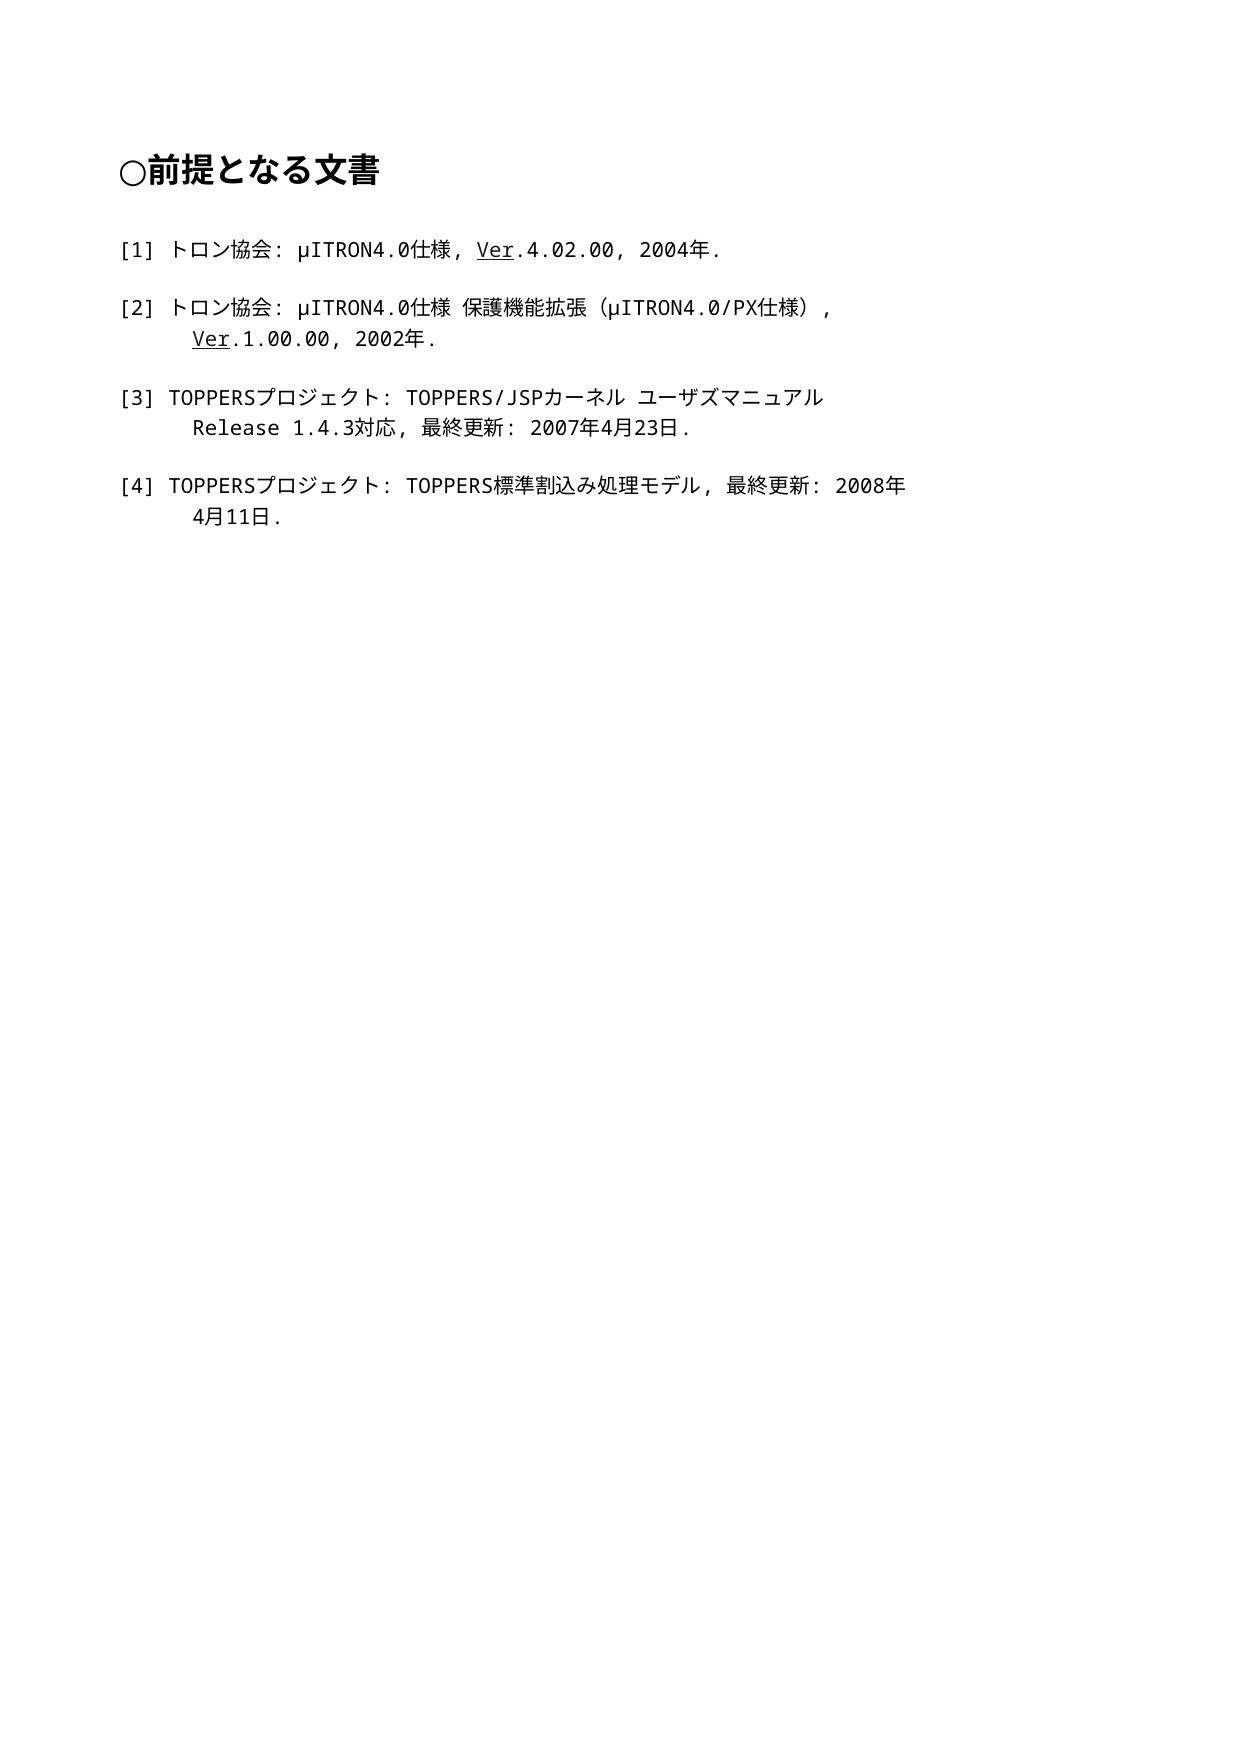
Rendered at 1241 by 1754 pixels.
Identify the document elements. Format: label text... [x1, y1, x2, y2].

text [2] トロン協会: μITRON4.0仕様 保護機能拡張（μITRON4.0/PX仕様）, [118, 292, 1122, 322]
text [1] トロン協会: μITRON4.0仕様, Ver.4.02.00, 2004年. [118, 233, 1122, 263]
text Release 1.4.3対応, 最終更新: 2007年4月23日. [118, 411, 1122, 441]
text [4] TOPPERSプロジェクト: TOPPERS標準割込み処理モデル, 最終更新: 2008年 [118, 470, 1122, 500]
text [3] TOPPERSプロジェクト: TOPPERS/JSPカーネル ユーザズマニュアル [118, 381, 1122, 411]
text 4月11日. [118, 500, 1122, 530]
subtitle ○前提となる文書 [118, 143, 1122, 192]
text Ver.1.00.00, 2002年. [118, 322, 1122, 352]
